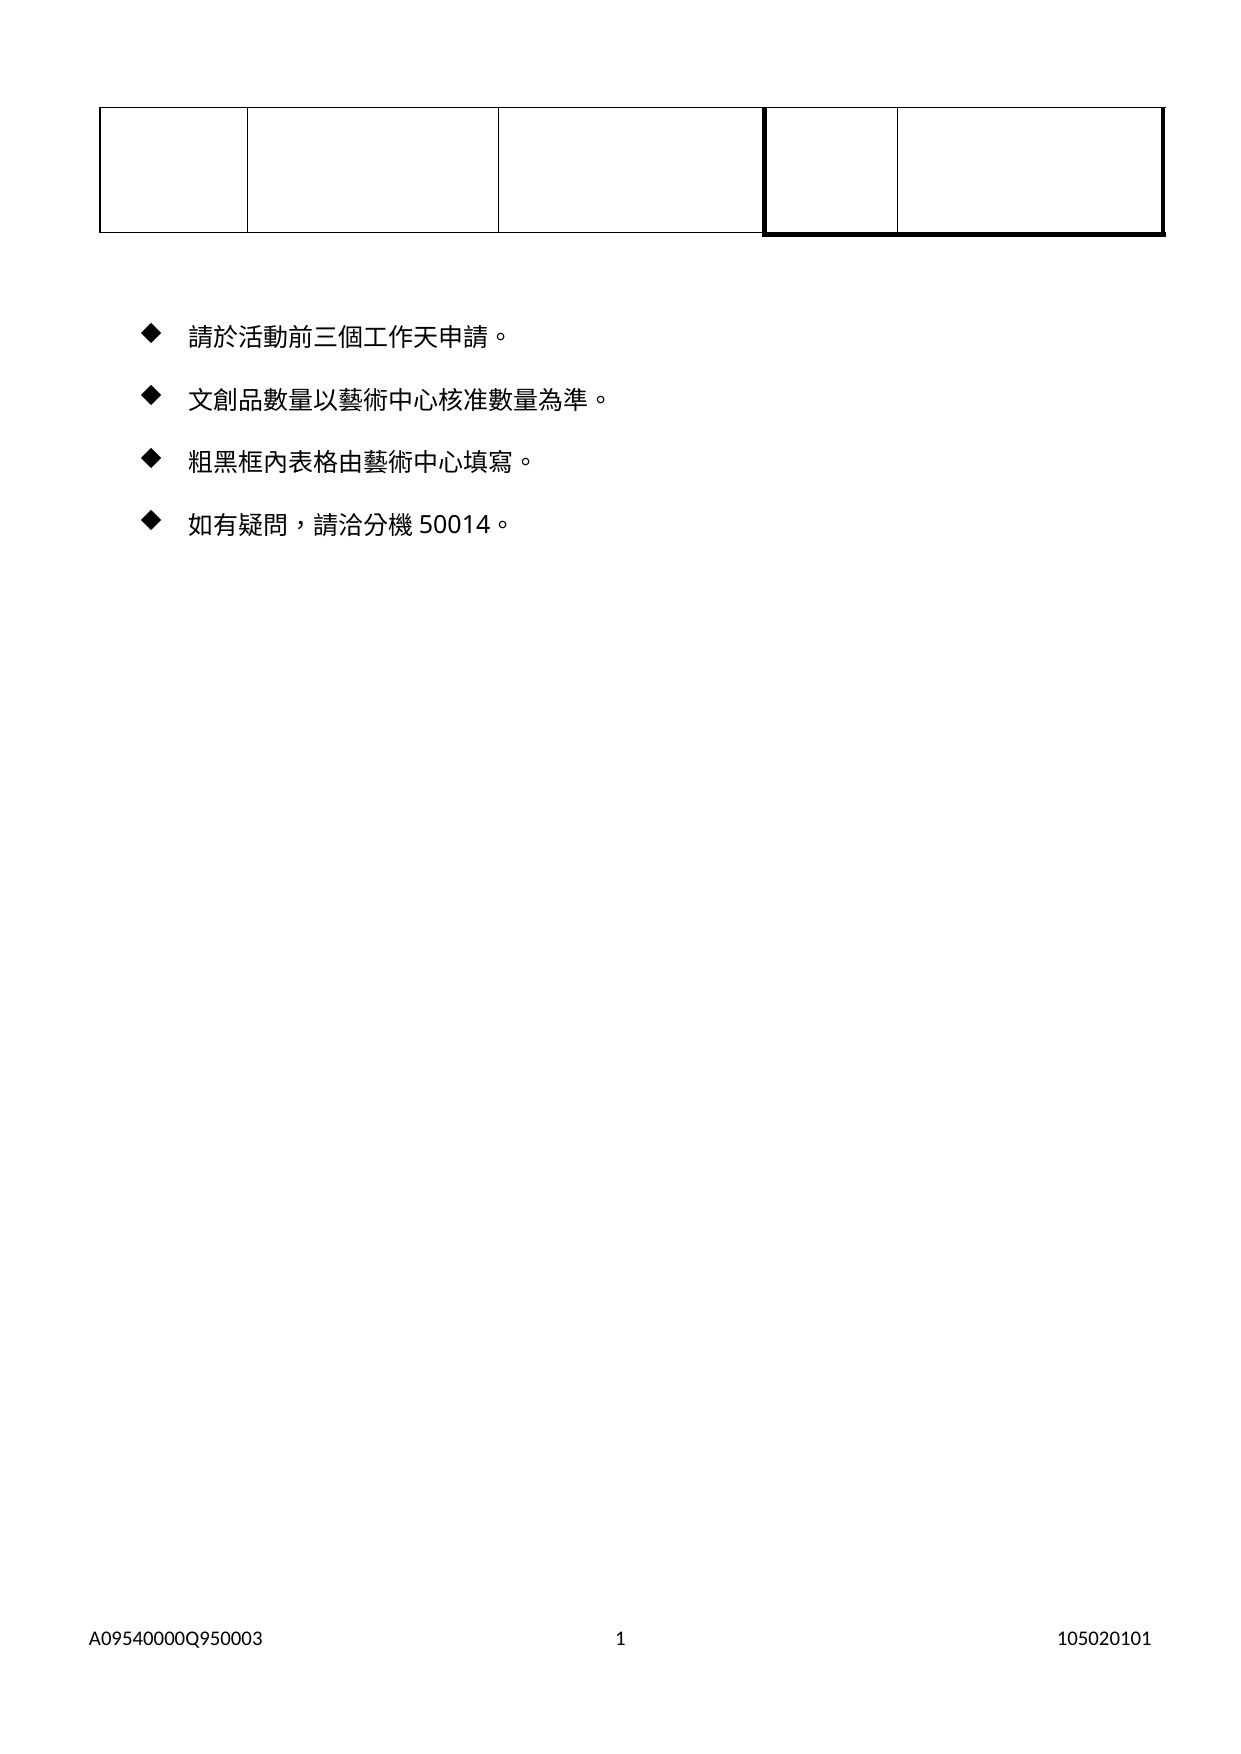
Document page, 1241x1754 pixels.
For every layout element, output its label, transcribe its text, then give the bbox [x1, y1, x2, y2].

list 如有疑問，請洽分機50014。 [139, 482, 1152, 544]
list 文創品數量以藝術中心核准數量為準。 [139, 357, 1152, 419]
table_cell [248, 108, 498, 232]
list 請於活動前三個工作天申請。 [139, 294, 1152, 357]
table_cell [898, 108, 1161, 232]
table_cell [101, 108, 247, 232]
table_cell [499, 108, 762, 232]
table_cell [767, 108, 897, 232]
list 粗黑框內表格由藝術中心填寫。 [139, 419, 1152, 482]
